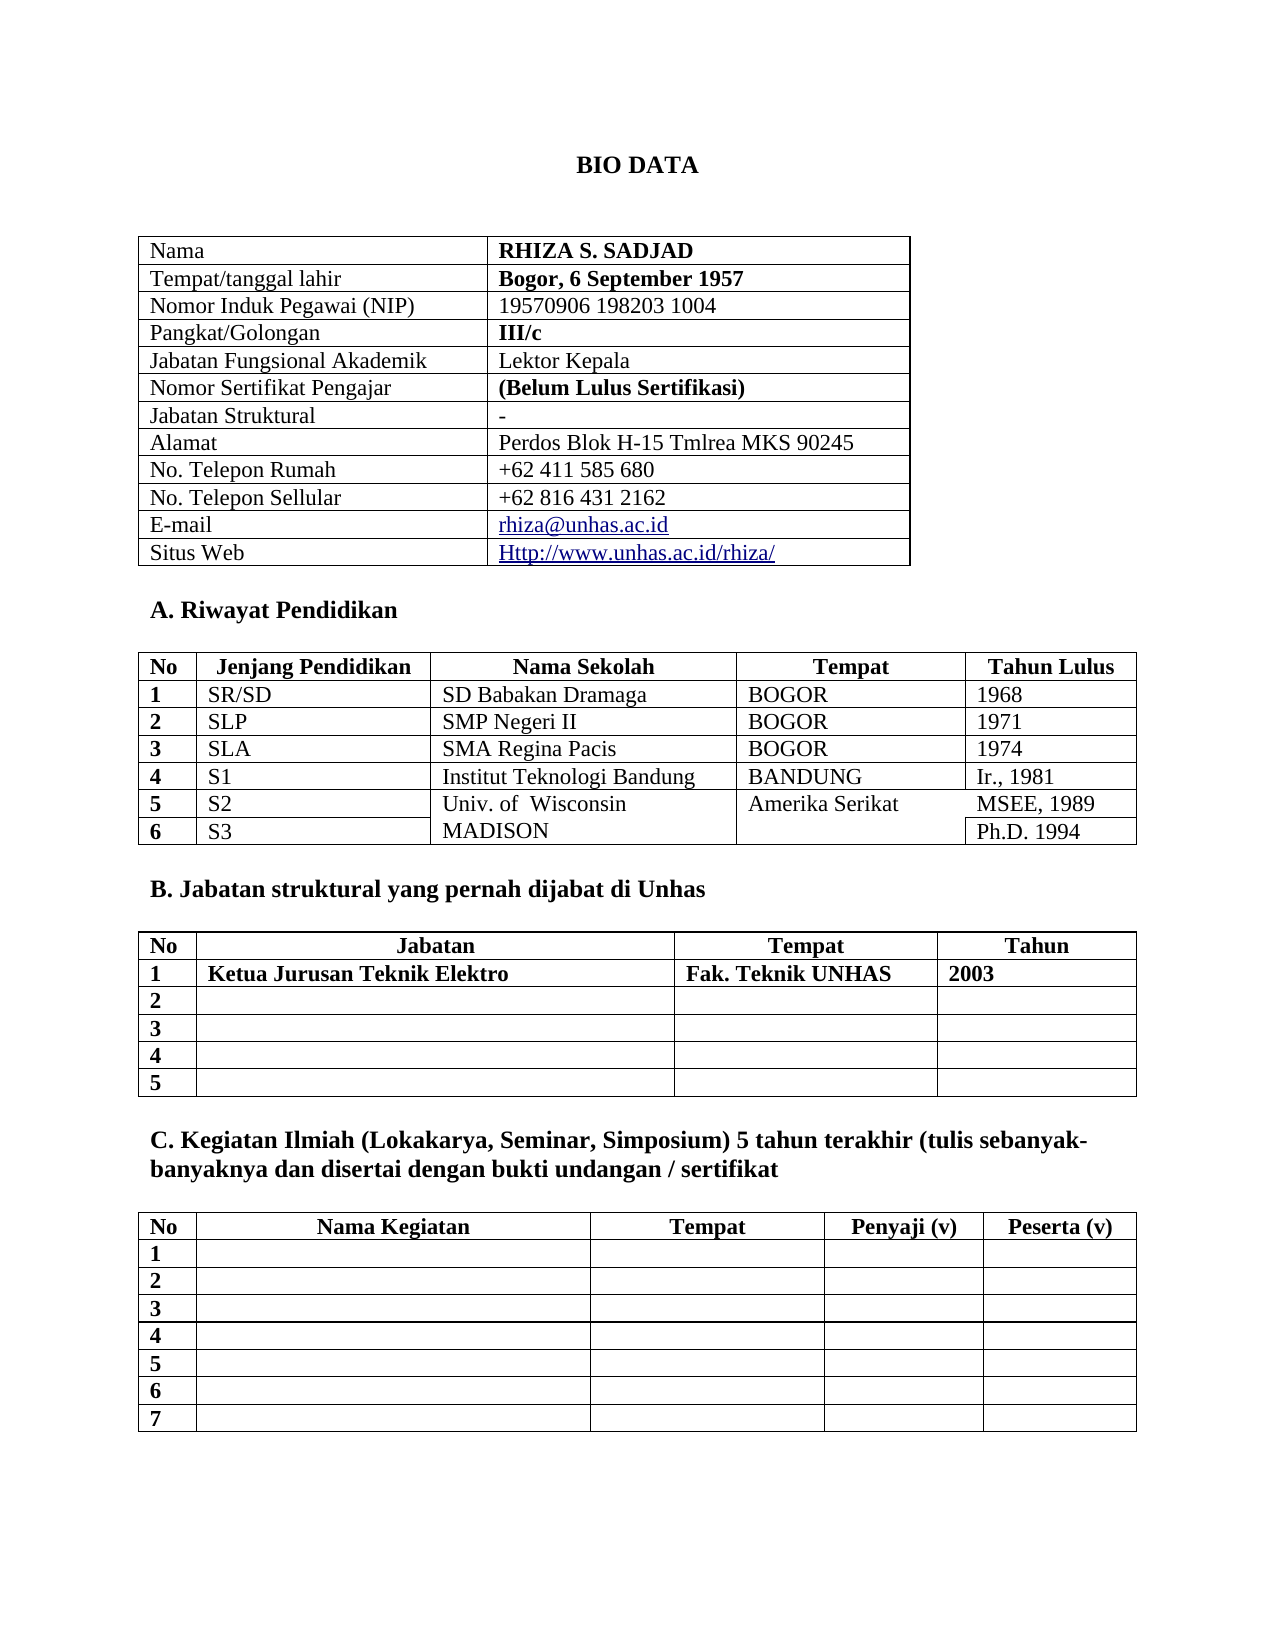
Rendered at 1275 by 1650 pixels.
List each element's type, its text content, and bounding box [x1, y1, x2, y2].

table_cell Jabatan Fungsional Akademik [139, 347, 487, 373]
table_cell 19570906 198203 1004 [488, 292, 909, 318]
table_cell Http://www.unhas.ac.id/rhiza/ [488, 539, 909, 565]
table_cell 2 [139, 987, 196, 1013]
table_header No [139, 1213, 196, 1239]
table_cell [825, 1377, 983, 1403]
table_cell S1 [197, 763, 430, 789]
table_cell SMA Regina Pacis [431, 736, 736, 762]
table_cell [825, 1295, 983, 1321]
table_cell 2 [139, 708, 196, 734]
table_cell +62 816 431 2162 [488, 484, 909, 510]
table_cell Institut Teknologi Bandung [431, 763, 736, 789]
table_cell [675, 987, 937, 1013]
table_cell Bogor, 6 September 1957 [488, 265, 909, 291]
table_header No [139, 653, 196, 680]
table_cell [591, 1350, 824, 1376]
table_cell [197, 1323, 590, 1349]
table_cell 3 [139, 1295, 196, 1321]
table_cell Ketua Jurusan Teknik Elektro [197, 960, 674, 986]
text A. Riwayat Pendidikan [150, 595, 1125, 623]
table_cell [825, 1350, 983, 1376]
table_cell [197, 1042, 674, 1068]
table_header Peserta (v) [984, 1213, 1136, 1239]
table_cell Situs Web [139, 539, 487, 565]
table_cell [984, 1240, 1136, 1267]
table_cell 3 [139, 1015, 196, 1041]
table_cell [197, 1377, 590, 1403]
table_header Jenjang Pendidikan [197, 653, 430, 680]
table_cell Ph.D. 1994 [966, 818, 1136, 844]
table_cell [938, 1015, 1136, 1041]
table_cell SD Babakan Dramaga [431, 681, 736, 707]
table_cell [938, 987, 1136, 1013]
table_header Jabatan [197, 933, 674, 959]
table_header MSEE, 1989 [965, 790, 1136, 817]
table_cell BOGOR [737, 708, 965, 734]
table_cell Ir., 1981 [966, 763, 1136, 789]
table_cell [984, 1323, 1136, 1349]
table_cell 6 [139, 1377, 196, 1403]
table_cell 1 [139, 960, 196, 986]
table_cell [591, 1405, 824, 1431]
table_cell [675, 1069, 937, 1096]
table_cell [825, 1268, 983, 1294]
table_cell [591, 1268, 824, 1294]
table_cell Univ. of Wisconsin MADISON [431, 790, 736, 844]
table_header Nama Sekolah [431, 653, 736, 680]
table_cell 1974 [966, 736, 1136, 762]
table_cell [938, 1042, 1136, 1068]
table_cell 1968 [966, 681, 1136, 707]
table_cell III/c [488, 320, 909, 346]
table_cell 5 [139, 1069, 196, 1096]
table_cell Lektor Kepala [488, 347, 909, 373]
table_cell 1 [139, 681, 196, 707]
table_cell [197, 1015, 674, 1041]
table_cell 4 [139, 763, 196, 789]
table_cell SR/SD [197, 681, 430, 707]
table_cell [591, 1295, 824, 1321]
table_cell [197, 987, 674, 1013]
table_cell SMP Negeri II [431, 708, 736, 734]
table_cell [984, 1268, 1136, 1294]
table_header Tempat [675, 933, 937, 959]
table_cell Tempat/tanggal lahir [139, 265, 487, 291]
table_header Tahun Lulus [966, 653, 1136, 680]
table_cell [197, 1295, 590, 1321]
table_cell 1971 [966, 708, 1136, 734]
table_cell [825, 1240, 983, 1267]
table_header 5 [139, 790, 196, 817]
table_cell 5 [139, 1350, 196, 1376]
table_cell Fak. Teknik UNHAS [675, 960, 937, 986]
table_cell [197, 1240, 590, 1267]
table_cell 7 [139, 1405, 196, 1431]
table_cell [938, 1069, 1136, 1096]
table_cell Alamat [139, 429, 487, 455]
table_cell [675, 1015, 937, 1041]
table_cell [197, 1405, 590, 1431]
table_header No [139, 933, 196, 959]
table_cell [984, 1295, 1136, 1321]
table_cell [197, 1069, 674, 1096]
table_cell 4 [139, 1323, 196, 1349]
table_cell [591, 1377, 824, 1403]
table_cell [984, 1350, 1136, 1376]
table_cell Nomor Sertifikat Pengajar [139, 374, 487, 401]
table_cell No. Telepon Rumah [139, 456, 487, 483]
table_header Tempat [591, 1213, 824, 1239]
table_cell No. Telepon Sellular [139, 484, 487, 510]
table_cell S3 [197, 818, 430, 844]
table_cell [825, 1323, 983, 1349]
table_cell +62 411 585 680 [488, 456, 909, 483]
table_cell SLA [197, 736, 430, 762]
table_cell [591, 1323, 824, 1349]
table_cell [197, 1350, 590, 1376]
table_cell - [488, 402, 909, 428]
table_cell 4 [139, 1042, 196, 1068]
table_header Penyaji (v) [825, 1213, 983, 1239]
table_cell [675, 1042, 937, 1068]
text B. Jabatan struktural yang pernah dijabat di Unhas [150, 874, 1125, 903]
table_cell 6 [139, 818, 196, 844]
table_header Nama Kegiatan [197, 1213, 590, 1239]
table_cell [825, 1405, 983, 1431]
table_header Tempat [737, 653, 965, 680]
text BIO DATA [150, 150, 1125, 179]
table_cell [984, 1405, 1136, 1431]
table_cell [984, 1377, 1136, 1403]
table_cell 2 [139, 1268, 196, 1294]
table_cell (Belum Lulus Sertifikasi) [488, 374, 909, 401]
table_cell rhiza@unhas.ac.id [488, 511, 909, 538]
table_cell E-mail [139, 511, 487, 538]
table_cell 2003 [938, 960, 1136, 986]
table_cell SLP [197, 708, 430, 734]
table_cell [197, 1268, 590, 1294]
table_cell Pangkat/Golongan [139, 320, 487, 346]
table_cell Nomor Induk Pegawai (NIP) [139, 292, 487, 318]
text C. Kegiatan Ilmiah (Lokakarya, Seminar, Simposium) 5 tahun terakhir (tulis sebanyak-banyaknya dan disertai dengan bukti undangan / sertifikat [150, 1126, 1125, 1183]
table_cell BANDUNG [737, 763, 965, 789]
table_cell Amerika Serikat [737, 790, 965, 844]
table_cell Jabatan Struktural [139, 402, 487, 428]
table_cell 3 [139, 736, 196, 762]
table_header Tahun [938, 933, 1136, 959]
table_header RHIZA S. SADJAD [488, 237, 909, 264]
table_header S2 [197, 790, 430, 817]
table_cell [591, 1240, 824, 1267]
table_cell BOGOR [737, 681, 965, 707]
table_cell Perdos Blok H-15 Tmlrea MKS 90245 [488, 429, 909, 455]
table_cell 1 [139, 1240, 196, 1267]
table_header Nama [139, 237, 487, 264]
table_cell BOGOR [737, 736, 965, 762]
